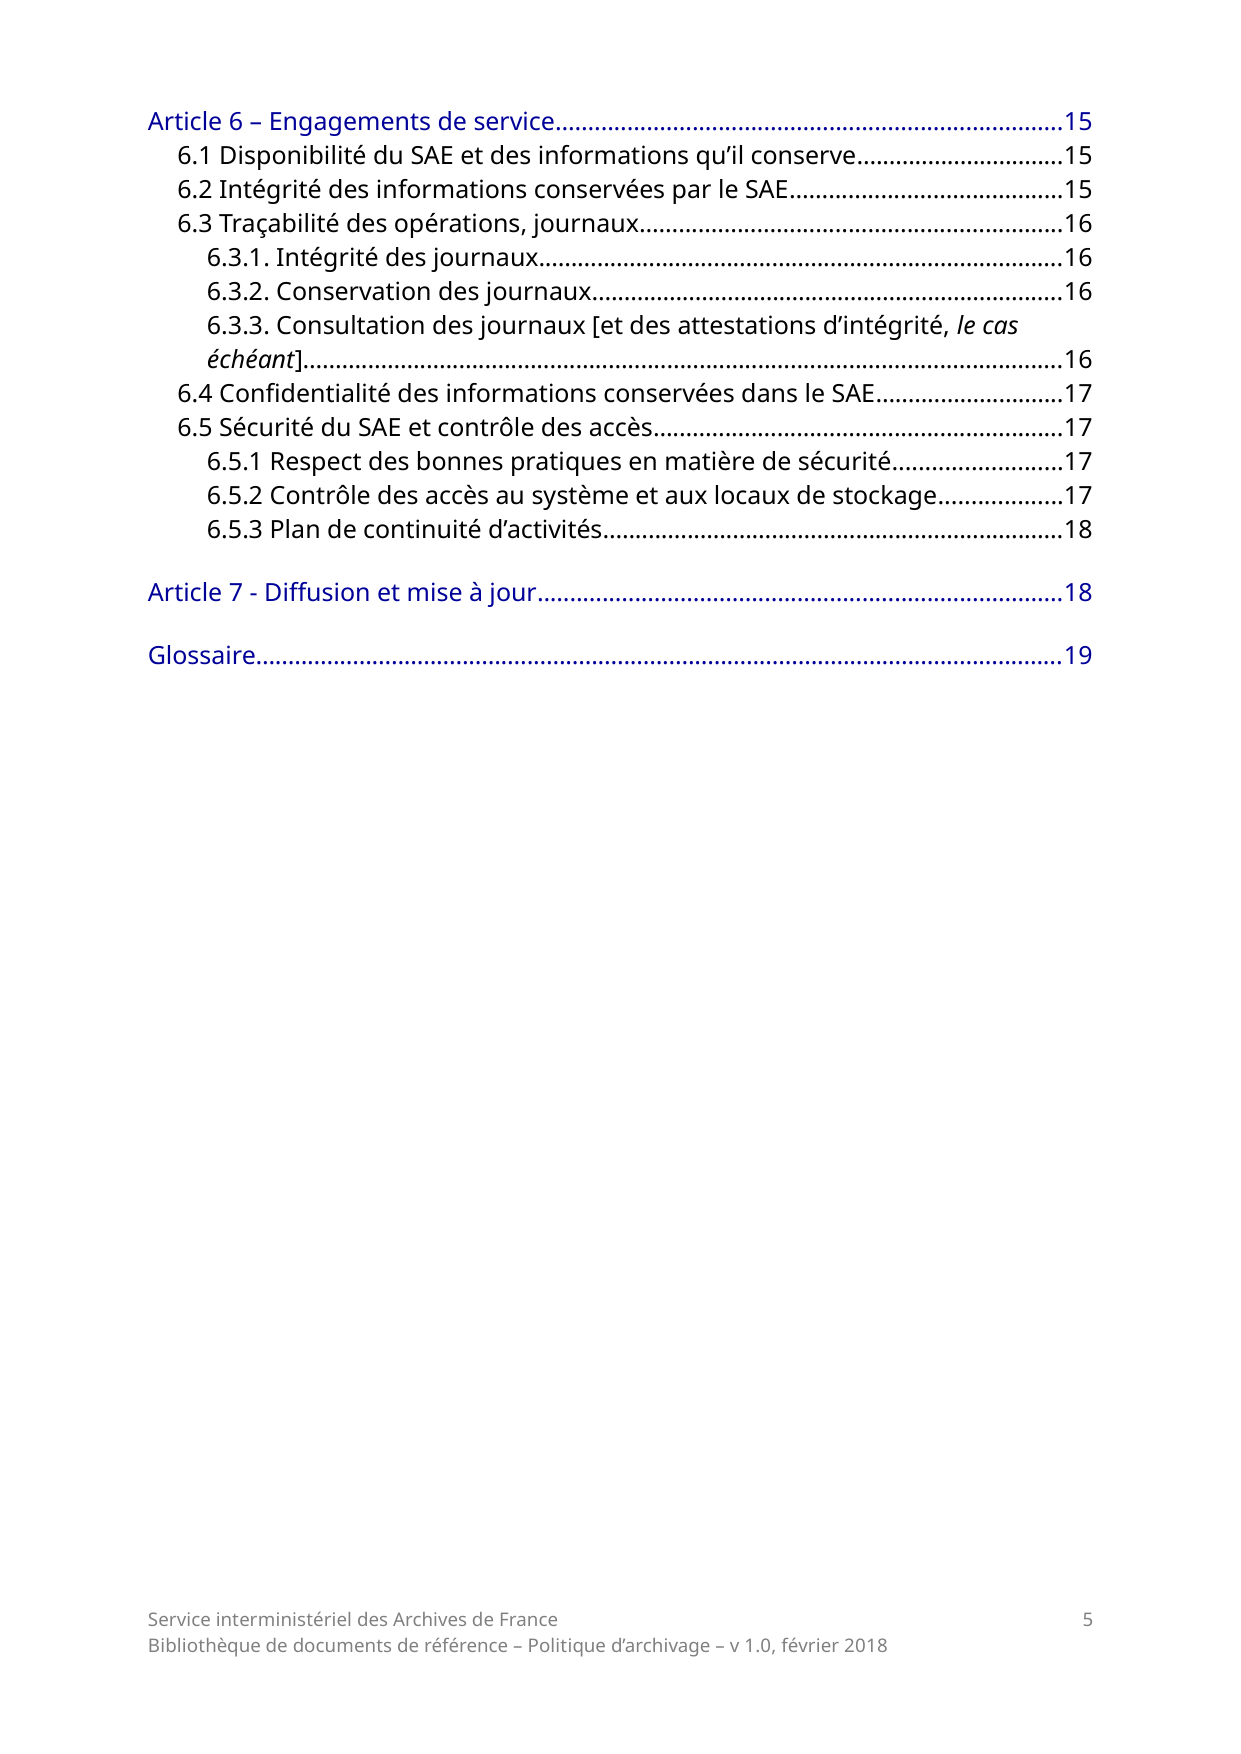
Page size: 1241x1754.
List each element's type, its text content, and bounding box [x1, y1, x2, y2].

text 6.3 Traçabilité des opérations, journaux 16 [177, 206, 1093, 240]
text 6.3.2. Conservation des journaux 16 [207, 274, 1093, 308]
text Article 7 - Diffusion et mise à jour 18 [148, 574, 1093, 608]
text 6.4 Confidentialité des informations conservées dans le SAE 17 [177, 376, 1093, 410]
text Article 6 – Engagements de service 15 [148, 104, 1093, 138]
text 6.5.2 Contrôle des accès au système et aux locaux de stockage 17 [207, 478, 1093, 512]
text 6.3.3. Consultation des journaux [et des attestations d’intégrité, le cas échéant] 16 [207, 308, 1093, 376]
text 6.5.1 Respect des bonnes pratiques en matière de sécurité 17 [207, 444, 1093, 478]
text 6.3.1. Intégrité des journaux 16 [207, 240, 1093, 274]
text 6.5 Sécurité du SAE et contrôle des accès 17 [177, 410, 1093, 444]
text 6.1 Disponibilité du SAE et des informations qu’il conserve 15 [177, 138, 1093, 172]
text Glossaire 19 [148, 638, 1093, 672]
text 6.5.3 Plan de continuité d’activités 18 [207, 512, 1093, 546]
text 6.2 Intégrité des informations conservées par le SAE 15 [177, 172, 1093, 206]
